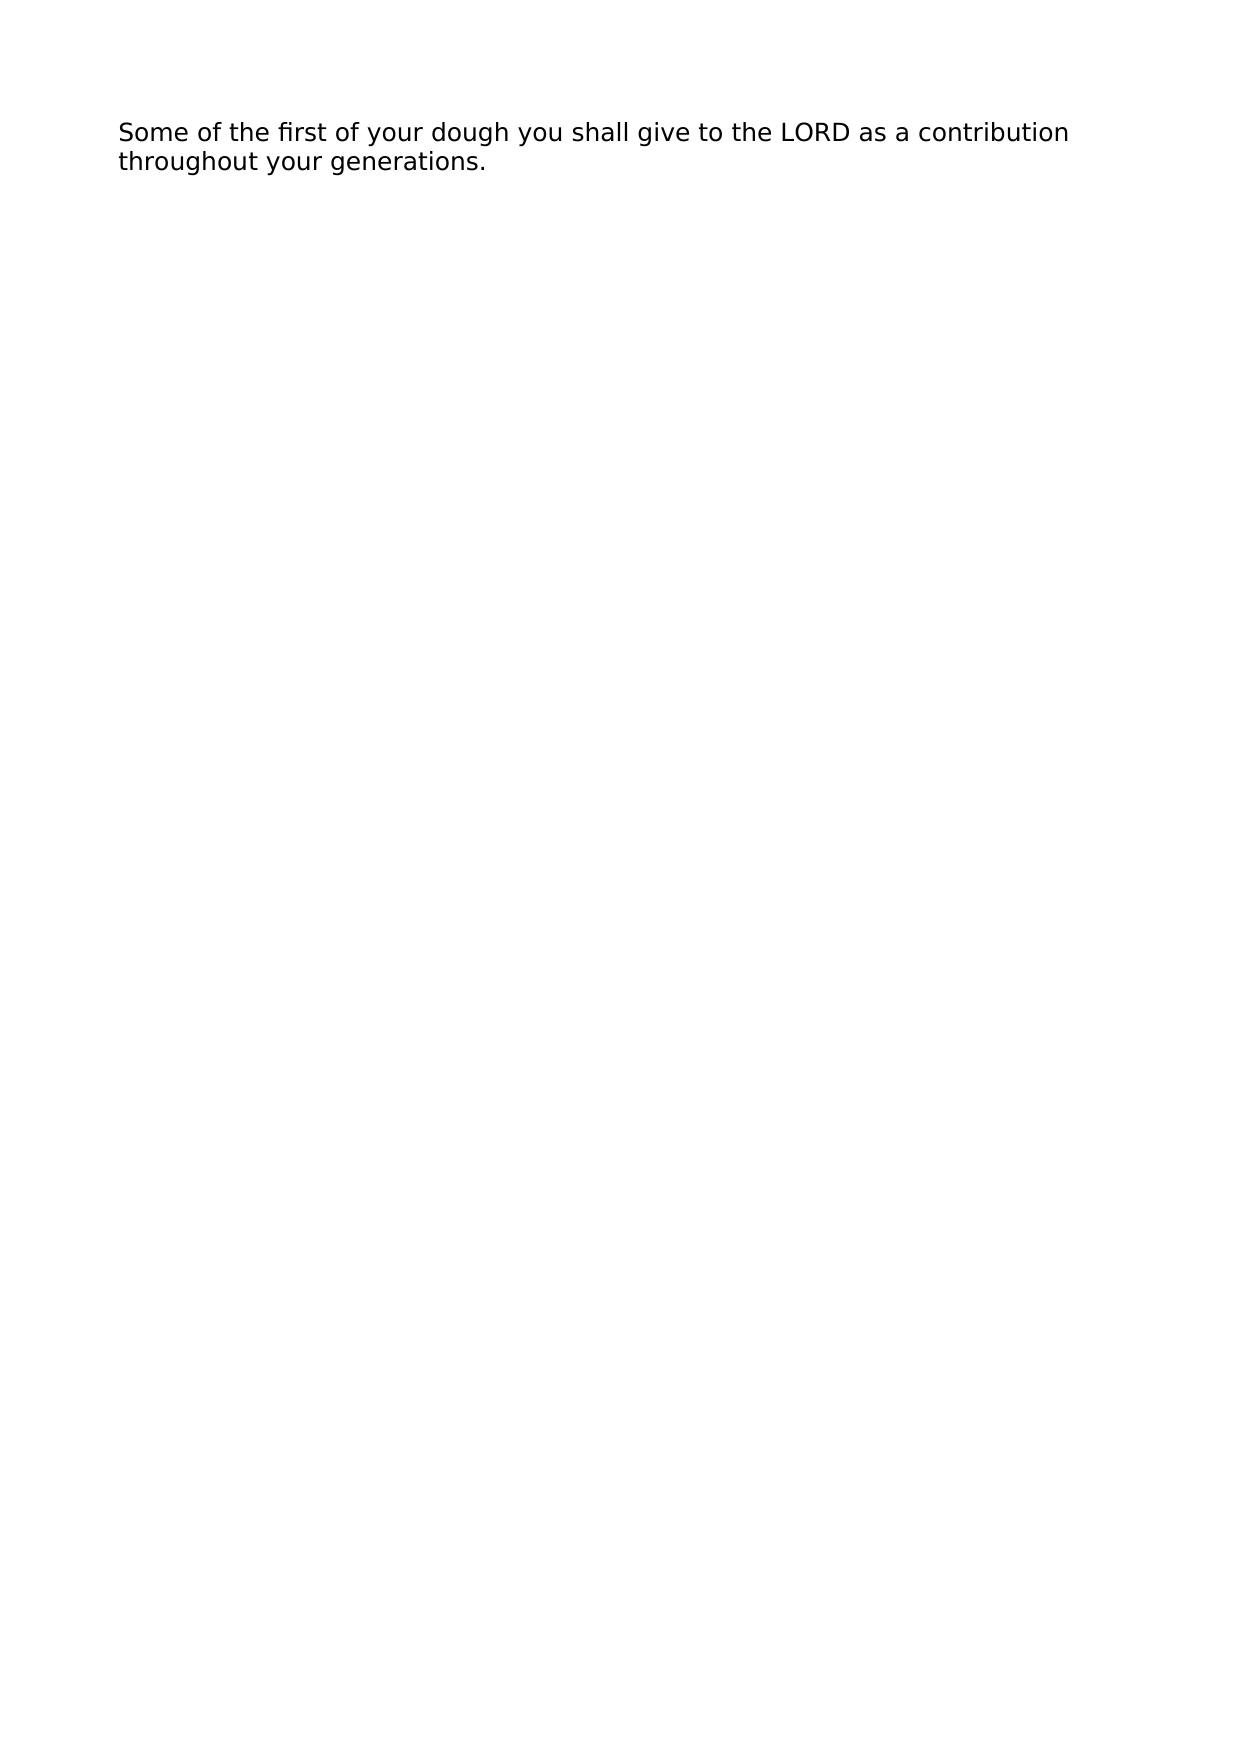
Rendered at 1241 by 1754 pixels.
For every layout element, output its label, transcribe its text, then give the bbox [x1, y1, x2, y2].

text Some of the first of your dough you shall give to the LORD as a contribution throughout your generations. [118, 118, 1122, 176]
